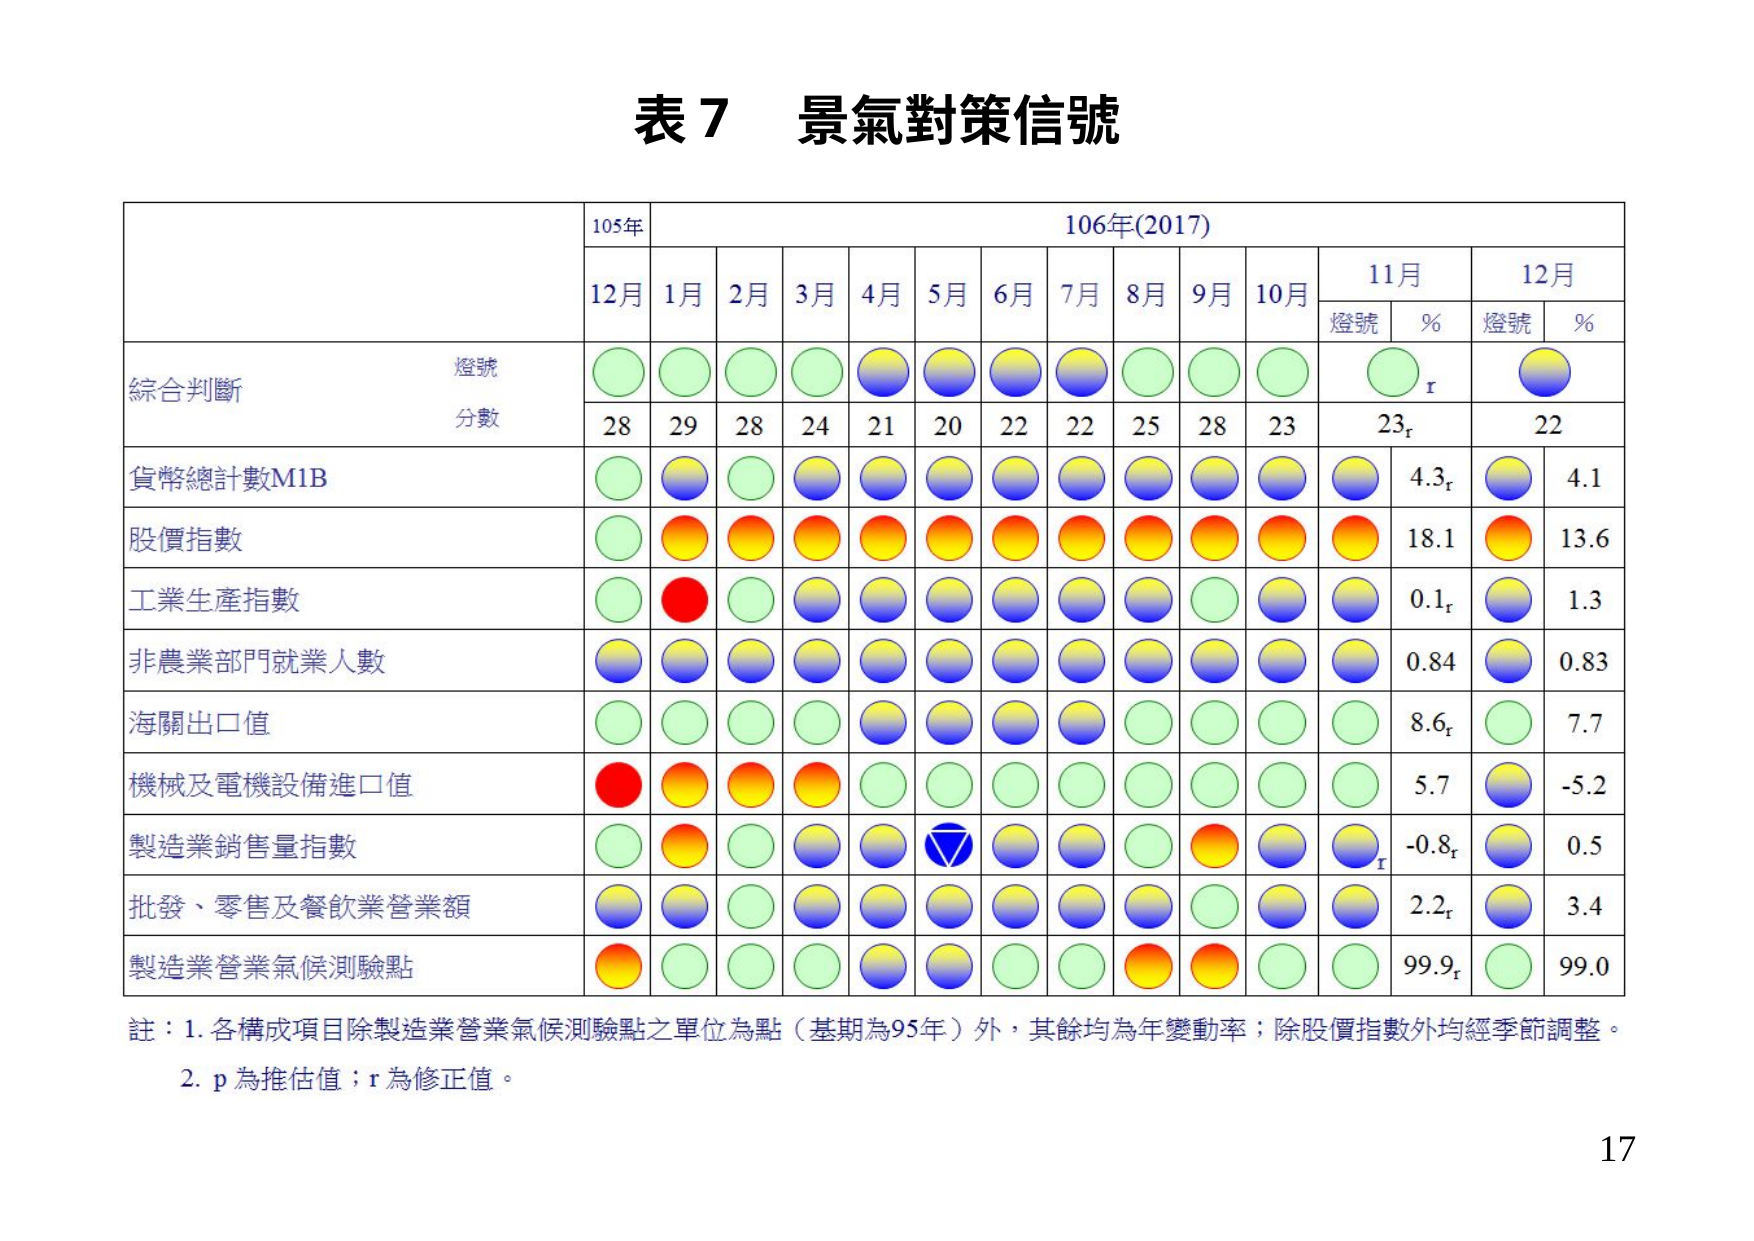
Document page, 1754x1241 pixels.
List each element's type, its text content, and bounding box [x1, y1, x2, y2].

text 表7 景氣對策信號 [118, 44, 1636, 1106]
